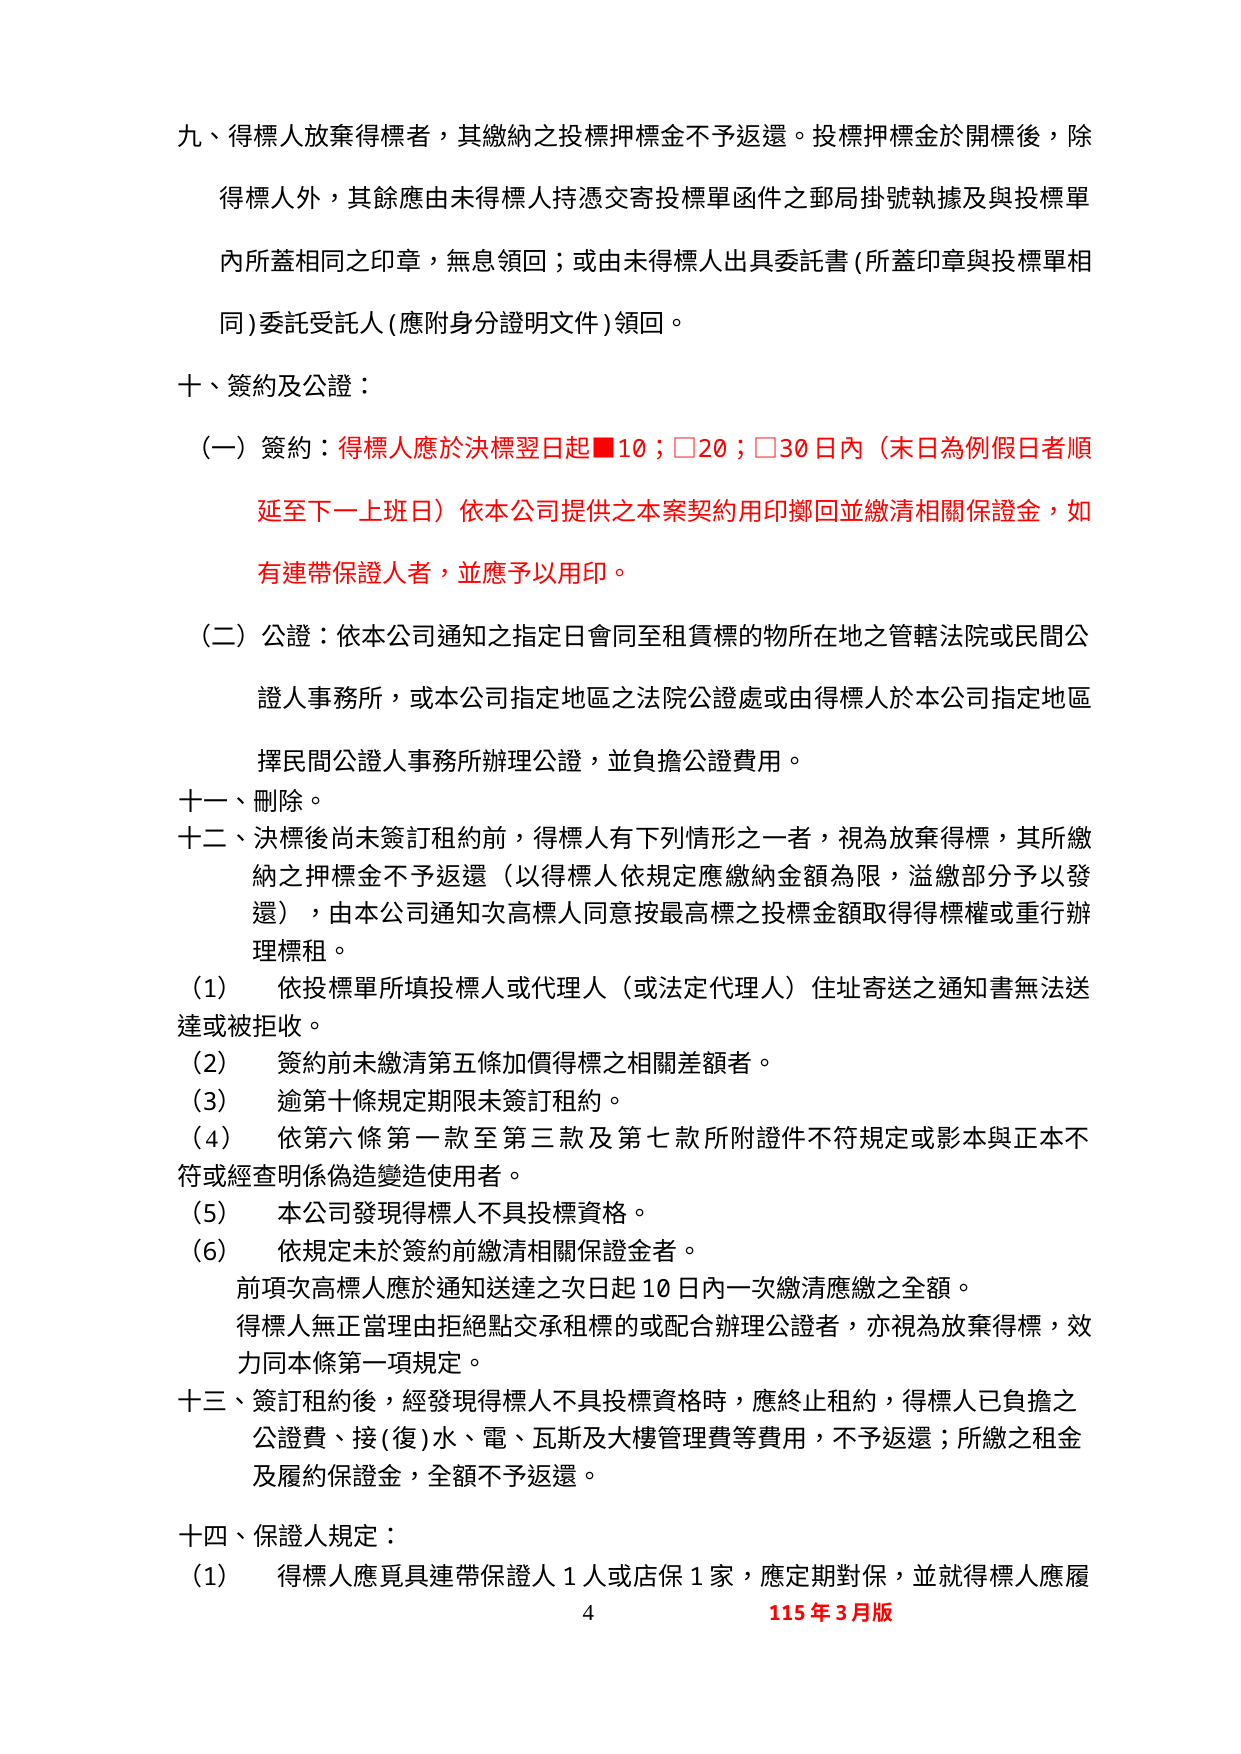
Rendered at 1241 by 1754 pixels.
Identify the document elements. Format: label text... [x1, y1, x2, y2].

text 十、簽約及公證： [177, 342, 1092, 405]
text 十一、刪除。 [178, 780, 1092, 817]
text 得標人無正當理由拒絕點交承租標的或配合辦理公證者，亦視為放棄得標，效力同本條第一項規定。 [236, 1305, 1092, 1380]
list 逾第十條規定期限未簽訂租約。 [177, 1080, 1090, 1117]
text 九、得標人放棄得標者，其繳納之投標押標金不予返還。投標押標金於開標後，除得標人外，其餘應由未得標人持憑交寄投標單函件之郵局掛號執據及與投標單內所蓋相同之印章，無息領回；或由未得標人出具委託書(所蓋印章與投標單相同)委託受託人(應附身分證明文件)領回。 [177, 92, 1092, 342]
list 本公司發現得標人不具投標資格。 [177, 1192, 1090, 1230]
list 依第六條第一款至第三款及第七款所附證件不符規定或影本與正本不符或經查明係偽造變造使用者。 [177, 1117, 1090, 1192]
text 前項次高標人應於通知送達之次日起10日內一次繳清應繳之全額。 [236, 1267, 1092, 1305]
list 依規定未於簽約前繳清相關保證金者。 [177, 1230, 1090, 1267]
text （一）簽約：得標人應於決標翌日起■10；□20；□30日內（末日為例假日者順延至下一上班日）依本公司提供之本案契約用印擲回並繳清相關保證金，如有連帶保證人者，並應予以用印。 [186, 405, 1092, 592]
text 十三、簽訂租約後，經發現得標人不具投標資格時，應終止租約，得標人已負擔之公證費、接(復)水、電、瓦斯及大樓管理費等費用，不予返還；所繳之租金及履約保證金，全額不予返還。 [177, 1380, 1092, 1492]
text 十二、決標後尚未簽訂租約前，得標人有下列情形之一者，視為放棄得標，其所繳納之押標金不予返還（以得標人依規定應繳納金額為限，溢繳部分予以發還），由本公司通知次高標人同意按最高標之投標金額取得得標權或重行辦理標租。 [177, 817, 1092, 967]
list 簽約前未繳清第五條加價得標之相關差額者。 [177, 1042, 1090, 1080]
list 得標人應覓具連帶保證人1人或店保1家，應定期對保，並就得標人應履 [177, 1555, 1090, 1592]
list 依投標單所填投標人或代理人（或法定代理人）住址寄送之通知書無法送達或被拒收。 [177, 967, 1090, 1042]
text （二）公證：依本公司通知之指定日會同至租賃標的物所在地之管轄法院或民間公證人事務所，或本公司指定地區之法院公證處或由得標人於本公司指定地區擇民間公證人事務所辦理公證，並負擔公證費用。 [186, 592, 1092, 780]
text 十四、保證人規定： [179, 1492, 1092, 1555]
